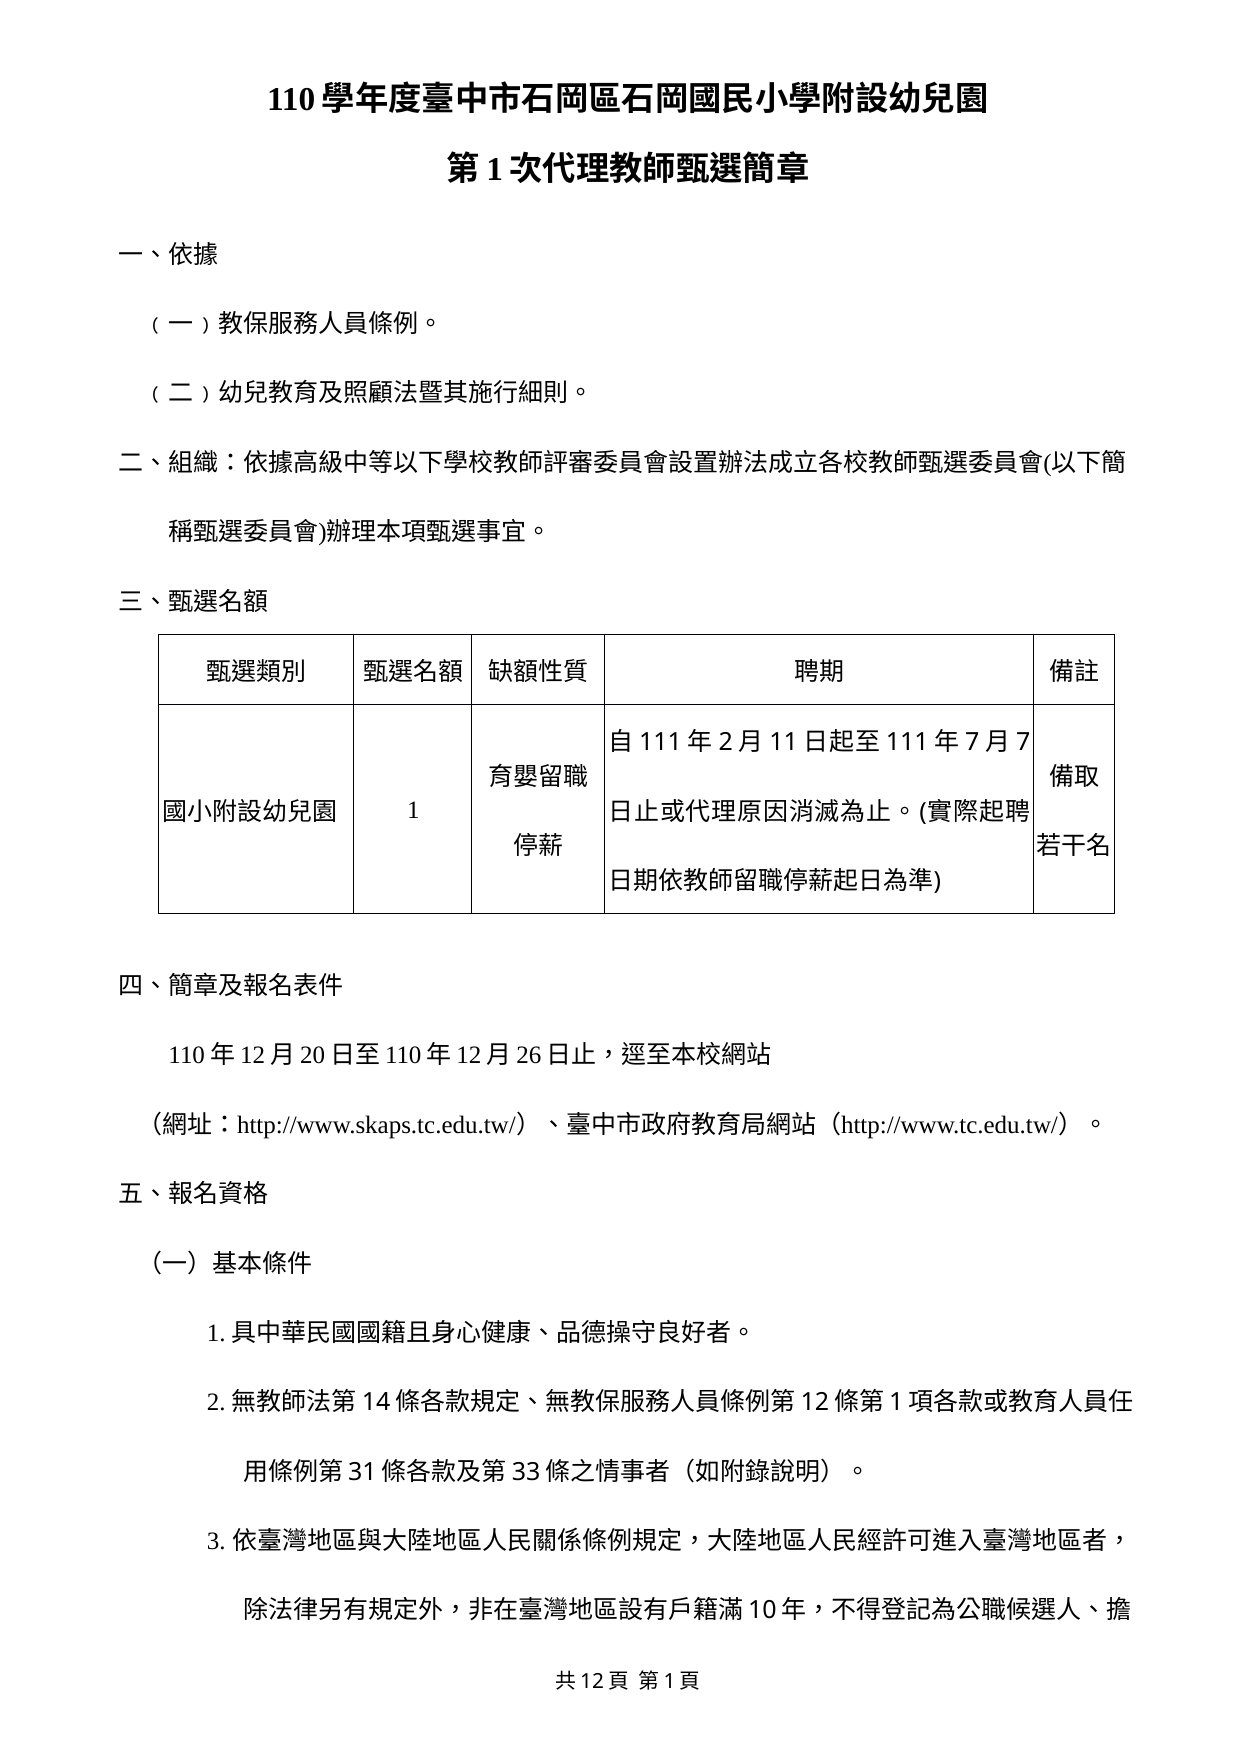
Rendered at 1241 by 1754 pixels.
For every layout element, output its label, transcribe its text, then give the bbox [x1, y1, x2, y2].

text 3. 依臺灣地區與大陸地區人民關係條例規定，大陸地區人民經許可進入臺灣地區者，除法律另有規定外，非在臺灣地區設有戶籍滿10年，不得登記為公職候選人、擔 [207, 1504, 1137, 1643]
text ﹙二﹚幼兒教育及照顧法暨其施行細則。 [143, 356, 1137, 426]
table_header 缺額性質 [472, 635, 604, 704]
text 110學年度臺中市石岡區石岡國民小學附設幼兒園 [118, 61, 1137, 131]
text 1. 具中華民國國籍且身心健康、品德操守良好者。 [207, 1296, 1137, 1365]
text 三、甄選名額 [118, 564, 1137, 634]
text 四、簡章及報名表件 110年12月20日至110年12月26日止，逕至本校網站 [118, 949, 1137, 1088]
text （一）基本條件 [118, 1227, 1137, 1296]
text 五、報名資格 [118, 1157, 1137, 1227]
text ﹙一﹚教保服務人員條例。 [143, 287, 1137, 356]
table_header 甄選類別 [159, 635, 353, 704]
table_cell 育嬰留職 停薪 [472, 705, 604, 913]
text 一、依據 [118, 217, 1137, 287]
table_cell 國小附設幼兒園 [159, 705, 353, 913]
table_header 備註 [1034, 635, 1114, 704]
text 第1次代理教師甄選簡章 [118, 131, 1137, 200]
text 2. 無教師法第14條各款規定、無教保服務人員條例第12條第1項各款或教育人員任用條例第31條各款及第33條之情事者（如附錄說明）。 [207, 1365, 1137, 1504]
table_cell 自111年2月11日起至111年7月7日止或代理原因消滅為止。(實際起聘日期依教師留職停薪起日為準) [605, 705, 1033, 913]
table_header 甄選名額 [354, 635, 471, 704]
text （網址：http://www.skaps.tc.edu.tw/）、臺中市政府教育局網站（http://www.tc.edu.tw/）。 [118, 1088, 1137, 1157]
table_cell 備取 若干名 [1034, 705, 1114, 913]
table_header 聘期 [605, 635, 1033, 704]
text 二、組織：依據高級中等以下學校教師評審委員會設置辦法成立各校教師甄選委員會(以下簡 稱甄選委員會)辦理本項甄選事宜。 [118, 426, 1137, 564]
table_cell 1 [354, 705, 471, 913]
